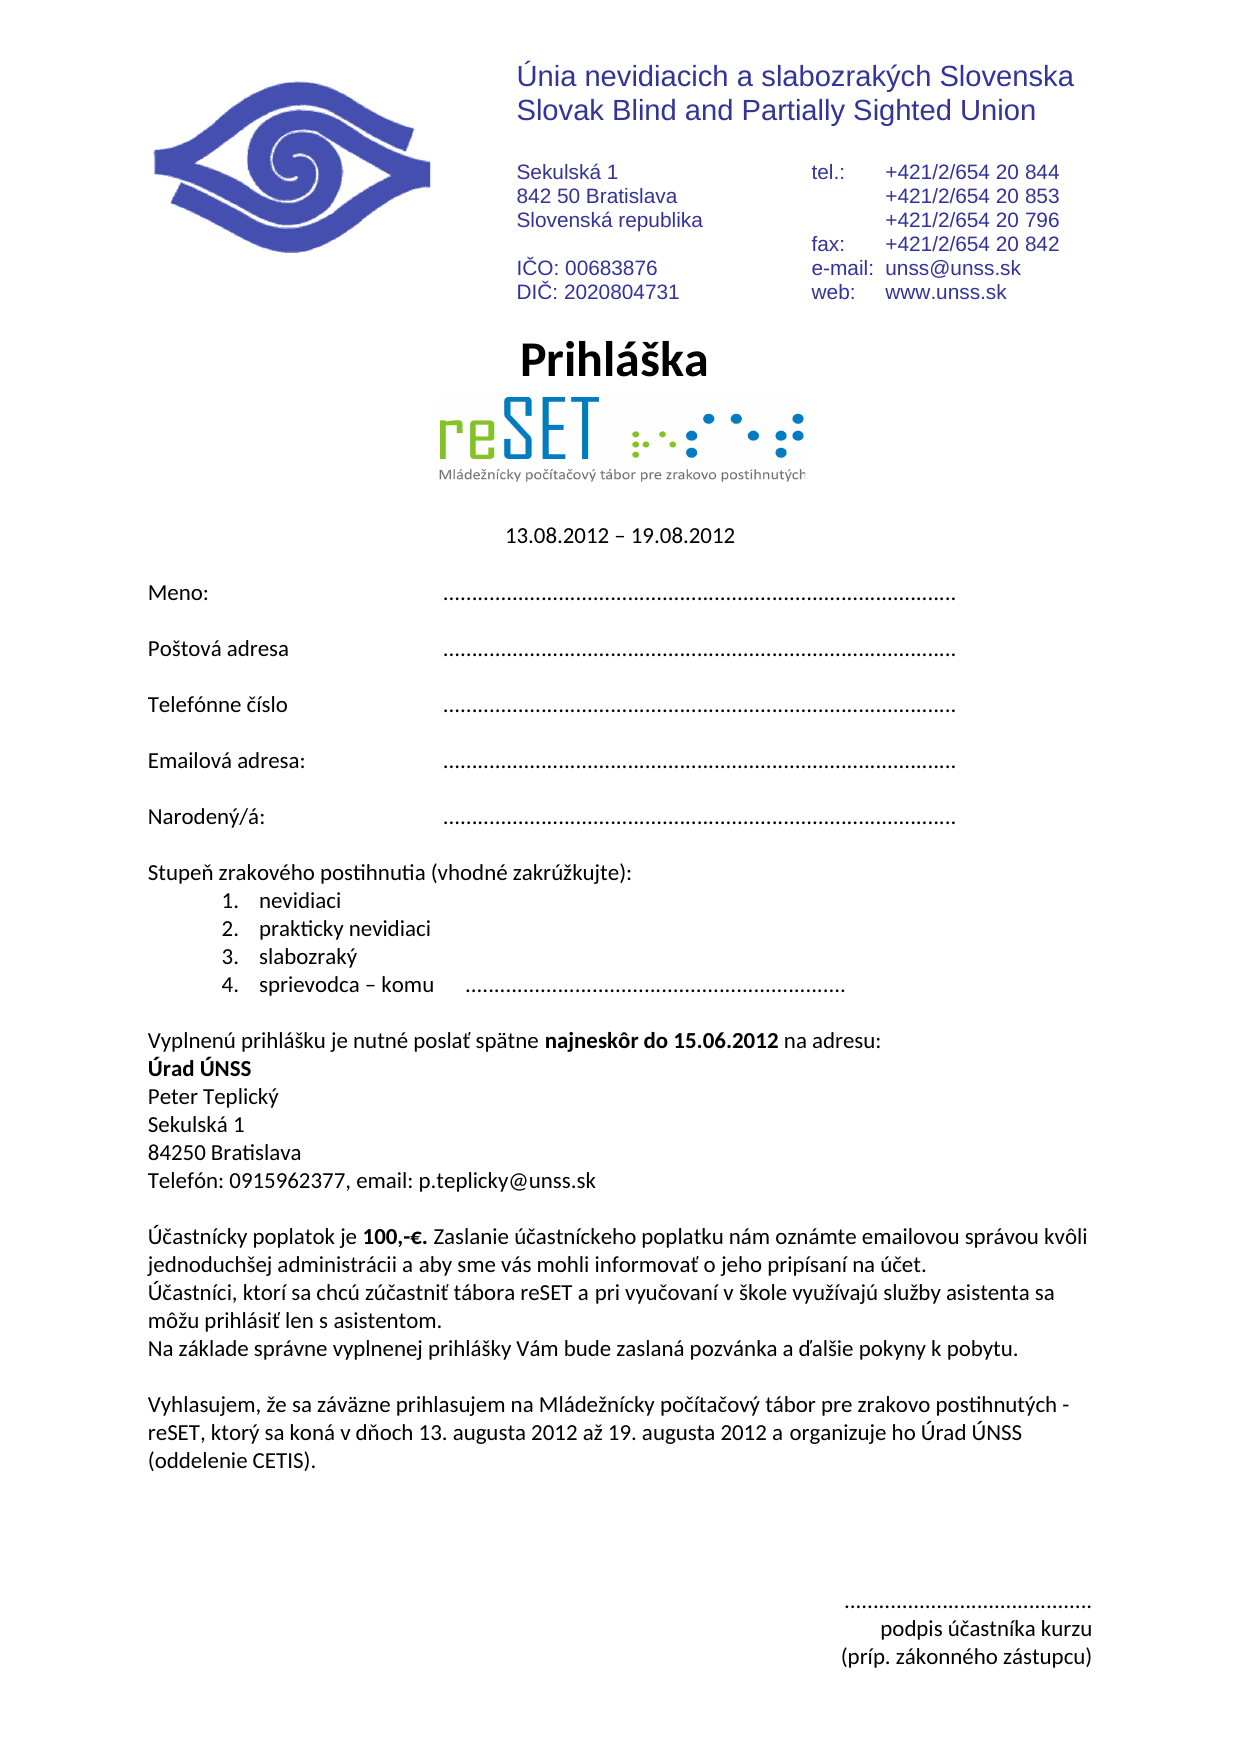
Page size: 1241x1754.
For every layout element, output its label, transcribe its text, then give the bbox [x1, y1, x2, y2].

text Účastníci, ktorí sa chcú zúčastniť tábora reSET a pri vyučovaní v škole využívajú služby asistenta sa môžu prihlásiť len s asistentom. [148, 1278, 1092, 1334]
text Telefón: 0915962377, email: p.teplicky@unss.sk [148, 1166, 1092, 1194]
text Stupeň zrakového postihnutia (vhodné zakrúžkujte): [148, 858, 1092, 886]
text Slovak Blind and Partially Sighted Union [452, 93, 1092, 126]
list slabozraký [221, 942, 1092, 970]
text Slovenská republika +421/2/654 20 796 [452, 208, 1092, 232]
text Vyhlasujem, že sa záväzne prihlasujem na Mládežnícky počítačový tábor pre zrakovo postihnutých - reSET, ktorý sa koná v dňoch 13. augusta 2012 až 19. augusta 2012 a organizuje ho Úrad ÚNSS (oddelenie CETIS). [148, 1390, 1092, 1474]
text Únia nevidiacich a slabozrakých Slovenska [148, 59, 1092, 93]
text Poštová adresa ......................................................................................... [148, 634, 1092, 662]
text Na základe správne vyplnenej prihlášky Vám bude zaslaná pozvánka a ďalšie pokyny k pobytu. [148, 1334, 1092, 1362]
text 84250 Bratislava [148, 1138, 1092, 1166]
text (príp. zákonného zástupcu) [148, 1642, 1092, 1671]
text Sekulská 1 [148, 1110, 1092, 1138]
list sprievodca – komu .................................................................. [221, 970, 1092, 998]
text 13.08.2012 – 19.08.2012 [148, 522, 1092, 550]
picture [148, 77, 436, 253]
text Úrad ÚNSS [148, 1054, 1092, 1082]
text Narodený/á: ......................................................................................... [148, 802, 1092, 830]
text Peter Teplický [148, 1082, 1092, 1110]
text DIČ: 2020804731 web: www.unss.sk [148, 279, 1092, 303]
text Emailová adresa: ......................................................................................... [148, 746, 1092, 774]
text Meno: ......................................................................................... [148, 578, 1092, 606]
text Sekulská 1 tel.: +421/2/654 20 844 [452, 160, 1092, 184]
text Telefónne číslo ......................................................................................... [148, 690, 1092, 718]
text podpis účastníka kurzu [148, 1614, 1092, 1642]
text 842 50 Bratislava +421/2/654 20 853 [452, 184, 1092, 208]
text IČO: 00683876 e-mail: unss@unss.sk [148, 256, 1092, 279]
list nevidiaci [221, 886, 1092, 914]
list prakticky nevidiaci [221, 914, 1092, 942]
text Vyplnenú prihlášku je nutné poslať spätne najneskôr do 15.06.2012 na adresu: [148, 1026, 1092, 1054]
text Účastnícky poplatok je 100,-€. Zaslanie účastníckeho poplatku nám oznámte emailovou správou kvôli jednoduchšej administrácii a aby sme vás mohli informovať o jeho pripísaní na účet. [148, 1222, 1092, 1278]
picture [435, 397, 806, 482]
text Prihláška [148, 327, 1092, 388]
text ........................................... [148, 1586, 1092, 1614]
text fax: +421/2/654 20 842 [452, 232, 1092, 256]
